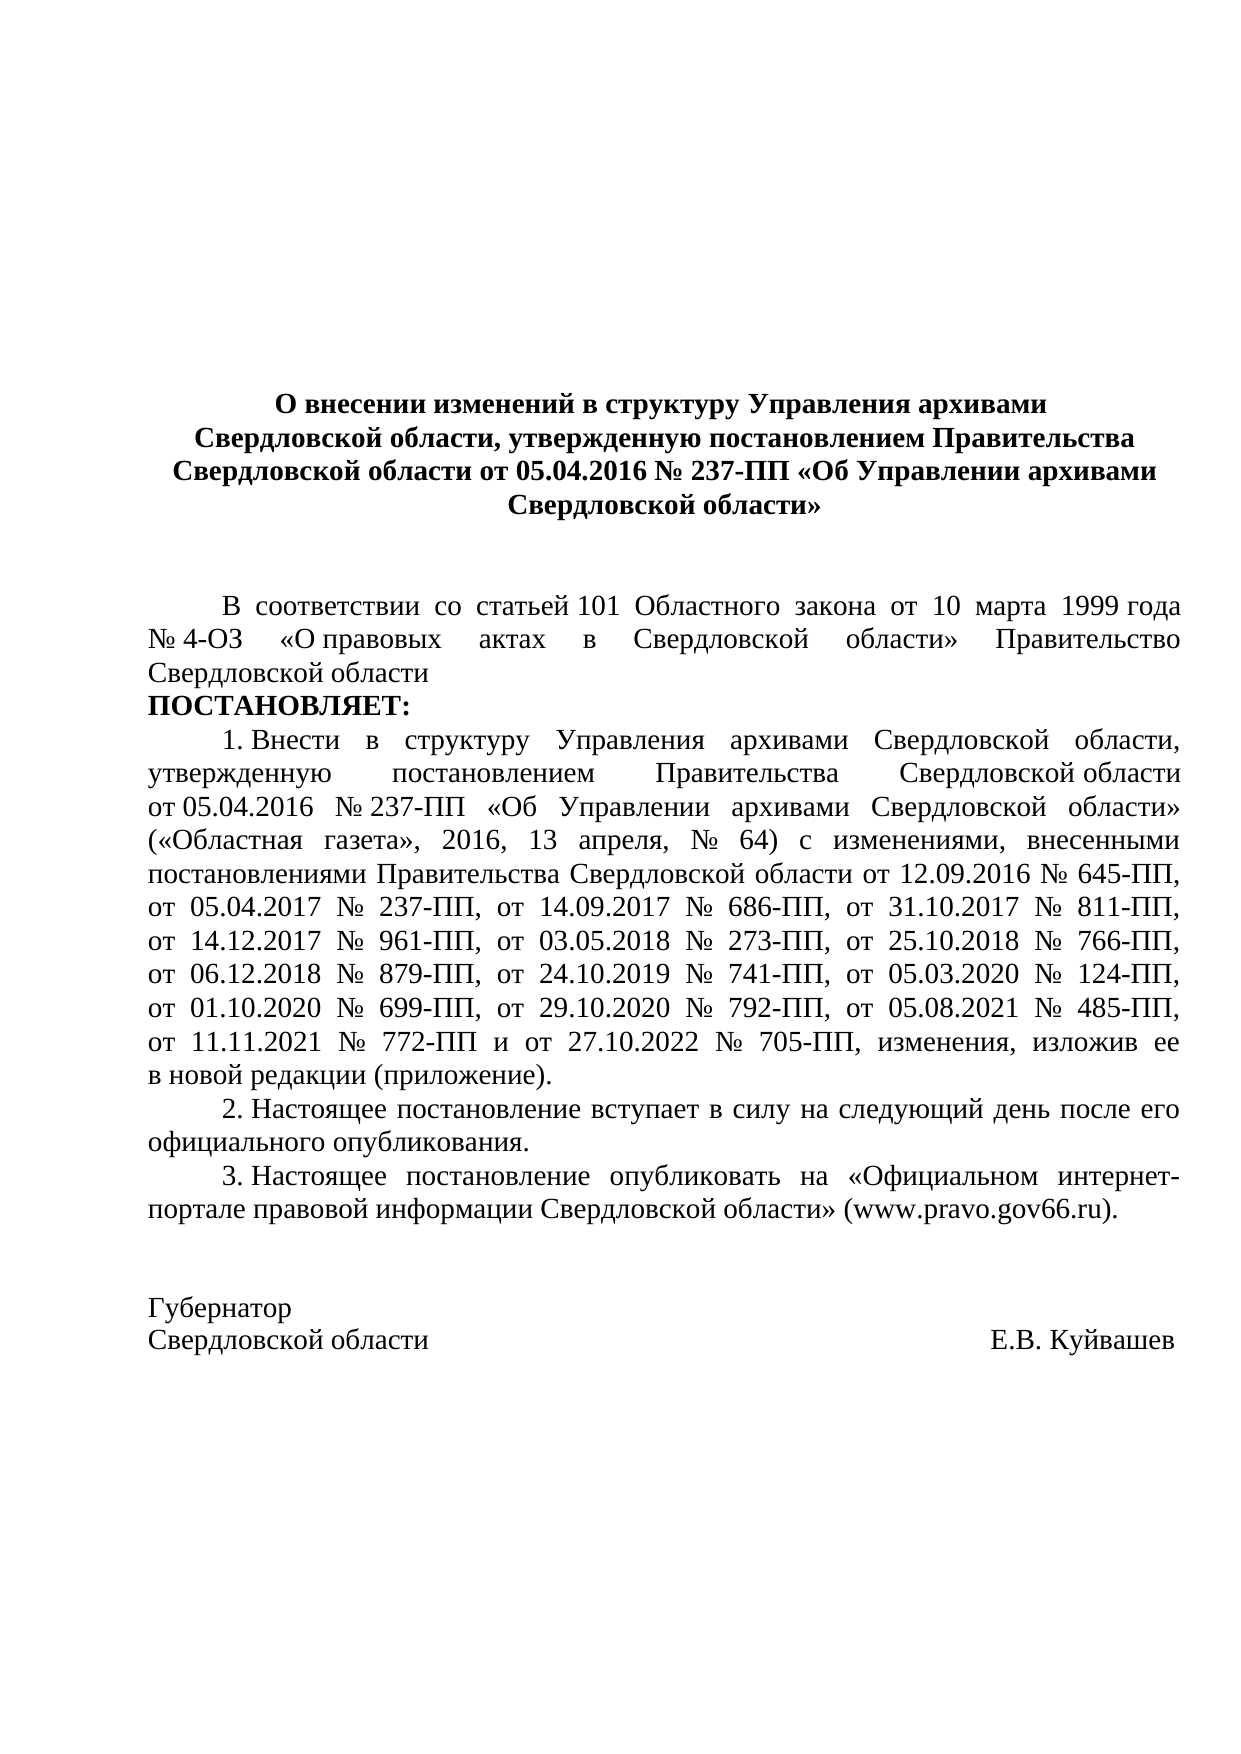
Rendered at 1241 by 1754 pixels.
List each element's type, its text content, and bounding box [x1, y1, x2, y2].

text Губернатор [148, 1292, 1181, 1324]
text В соответствии со статьей 101 Областного закона от 10 марта 1999 года № 4‑ОЗ «О правовых актах в Свердловской области» Правительство Свердловской области [148, 588, 1181, 688]
text О внесении изменений в структуру Управления архивами Свердловской области, утвержденную постановлением Правительства Свердловской области от 05.04.2016 № 237‑ПП «Об Управлении архивами Свердловской области» [148, 386, 1181, 521]
text 3. Настоящее постановление опубликовать на «Официальном интернет-портале правовой информации Свердловской области» (www.pravo.gov66.ru). [148, 1158, 1181, 1225]
text 2. Настоящее постановление вступает в силу на следующий день после его официального опубликования. [148, 1091, 1181, 1158]
text Свердловской области Е.В. Куйвашев [148, 1324, 1181, 1356]
text 1. Внести в структуру Управления архивами Свердловской области, утвержденную постановлением Правительства Свердловской области от 05.04.2016 № 237‑ПП «Об Управлении архивами Свердловской области» («Областная газета», 2016, 13 апреля, № 64) с изменениями, внесенными постановлениями Правительства Свердловской области от 12.09.2016 № 645-ПП, от 05.04.2017 № 237-ПП, от 14.09.2017 № 686-ПП, от 31.10.2017 № 811-ПП, от 14.12.2017 № 961-ПП, от 03.05.2018 № 273-ПП, от 25.10.2018 № 766-ПП, от 06.12.2018 № 879-ПП, от 24.10.2019 № 741-ПП, от 05.03.2020 № 124-ПП, от 01.10.2020 № 699-ПП, от 29.10.2020 № 792-ПП, от 05.08.2021 № 485-ПП, от 11.11.2021 № 772-ПП и от 27.10.2022 № 705-ПП, изменения, изложив ее в новой редакции (приложение). [148, 722, 1181, 1091]
text ПОСТАНОВЛЯЕТ: [148, 688, 1181, 722]
